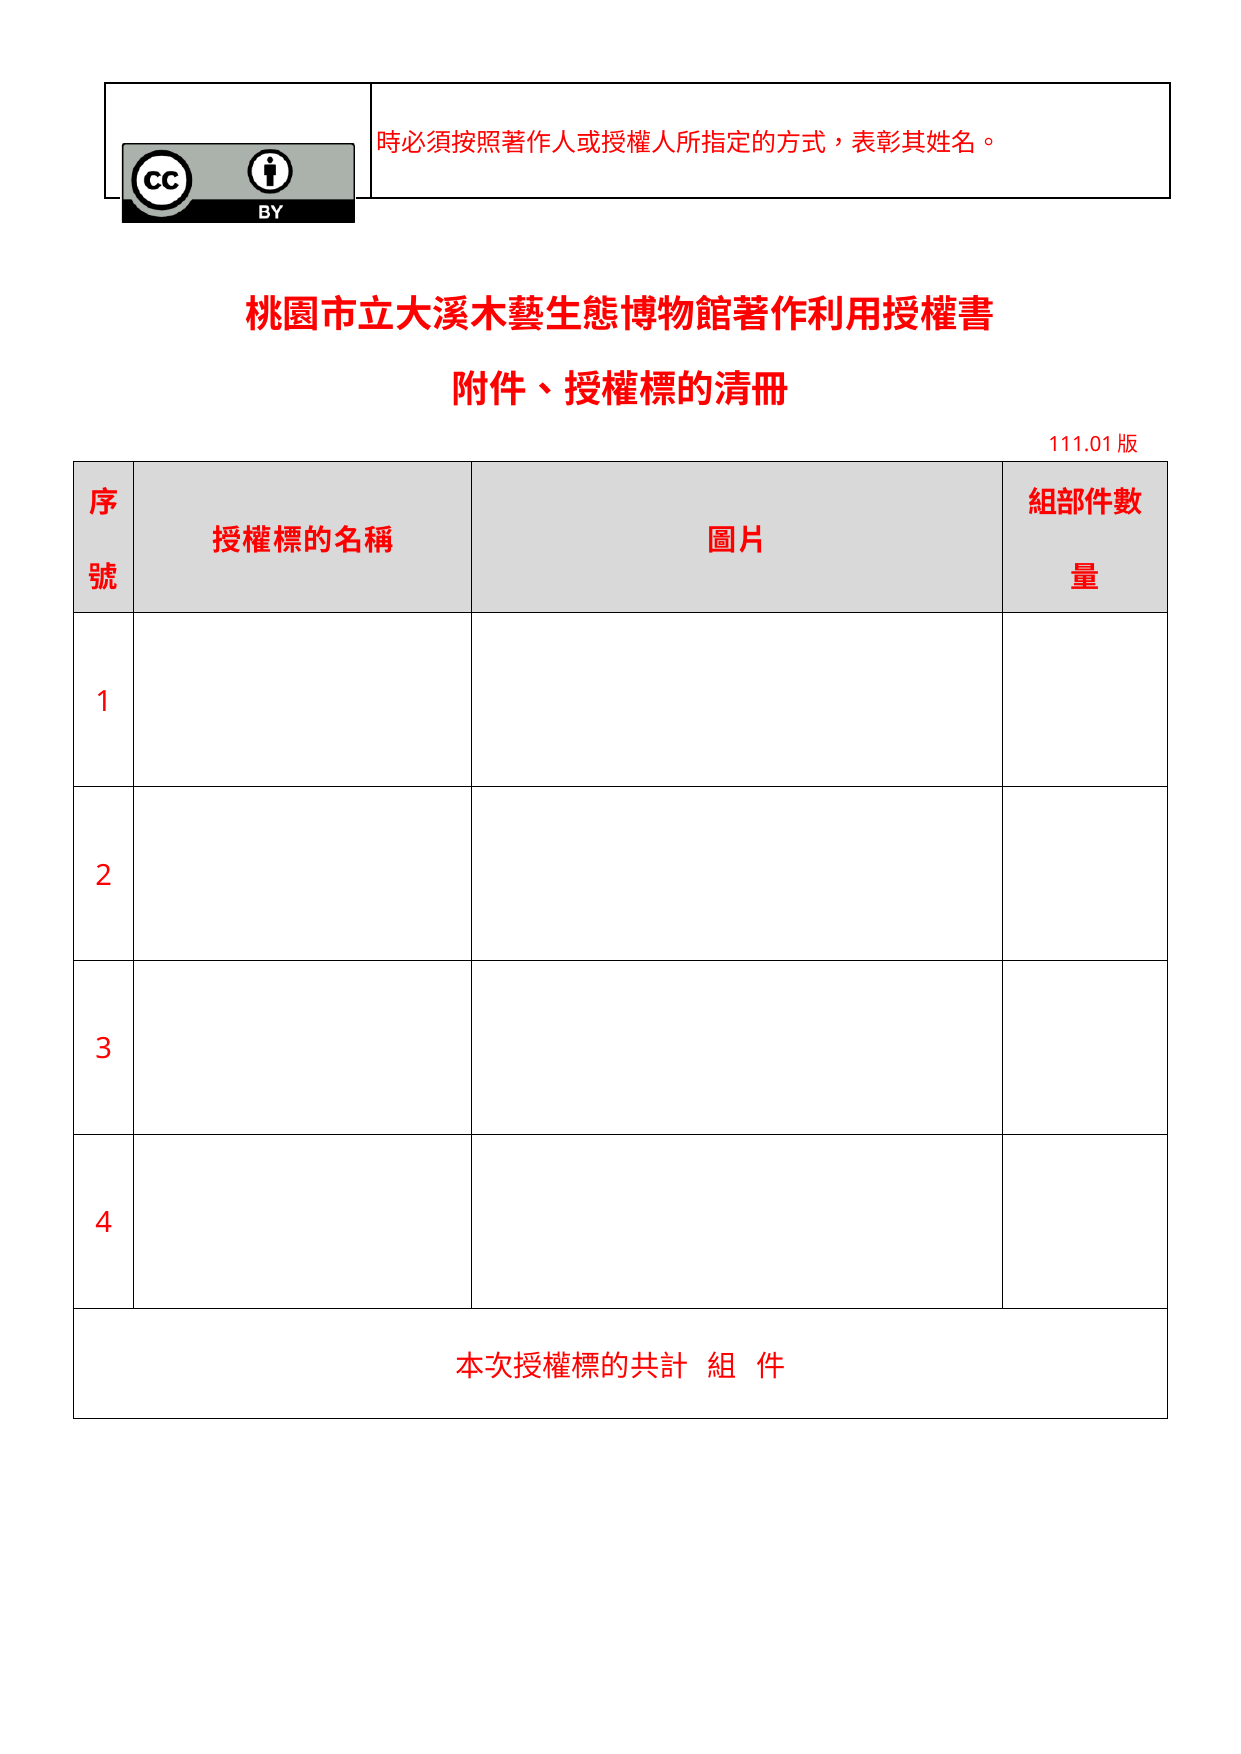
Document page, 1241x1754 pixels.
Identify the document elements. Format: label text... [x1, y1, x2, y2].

table_cell [472, 613, 1002, 786]
table_cell 2 [74, 787, 133, 960]
table_cell [134, 1135, 471, 1308]
table_header 授權標的名稱 [134, 462, 471, 612]
table_cell [472, 1135, 1002, 1308]
table_cell 4 [74, 1135, 133, 1308]
table_header 圖片 [472, 462, 1002, 612]
text 桃園市立大溪木藝生態博物館著作利用授權書 [118, 274, 1122, 349]
table_cell 3 [74, 961, 133, 1134]
table_header 組部件數量 [1003, 462, 1167, 612]
table_cell [472, 787, 1002, 960]
table_cell [1003, 1135, 1167, 1308]
table_cell [1003, 613, 1167, 786]
table_cell [1003, 961, 1167, 1134]
table_cell [134, 961, 471, 1134]
table_cell [134, 613, 471, 786]
table_cell 本次授權標的共計 組 件 [74, 1309, 1167, 1418]
text 附件、授權標的清冊 [118, 349, 1122, 424]
table_cell [472, 961, 1002, 1134]
table_cell [106, 84, 370, 224]
table_cell [1003, 787, 1167, 960]
table_header 序號 [74, 462, 133, 612]
table_cell 時必須按照著作人或授權人所指定的方式，表彰其姓名。 [372, 84, 1169, 197]
table_cell [134, 787, 471, 960]
text 111.01版 [118, 424, 1138, 461]
table_cell 1 [74, 613, 133, 786]
picture [121, 143, 355, 223]
